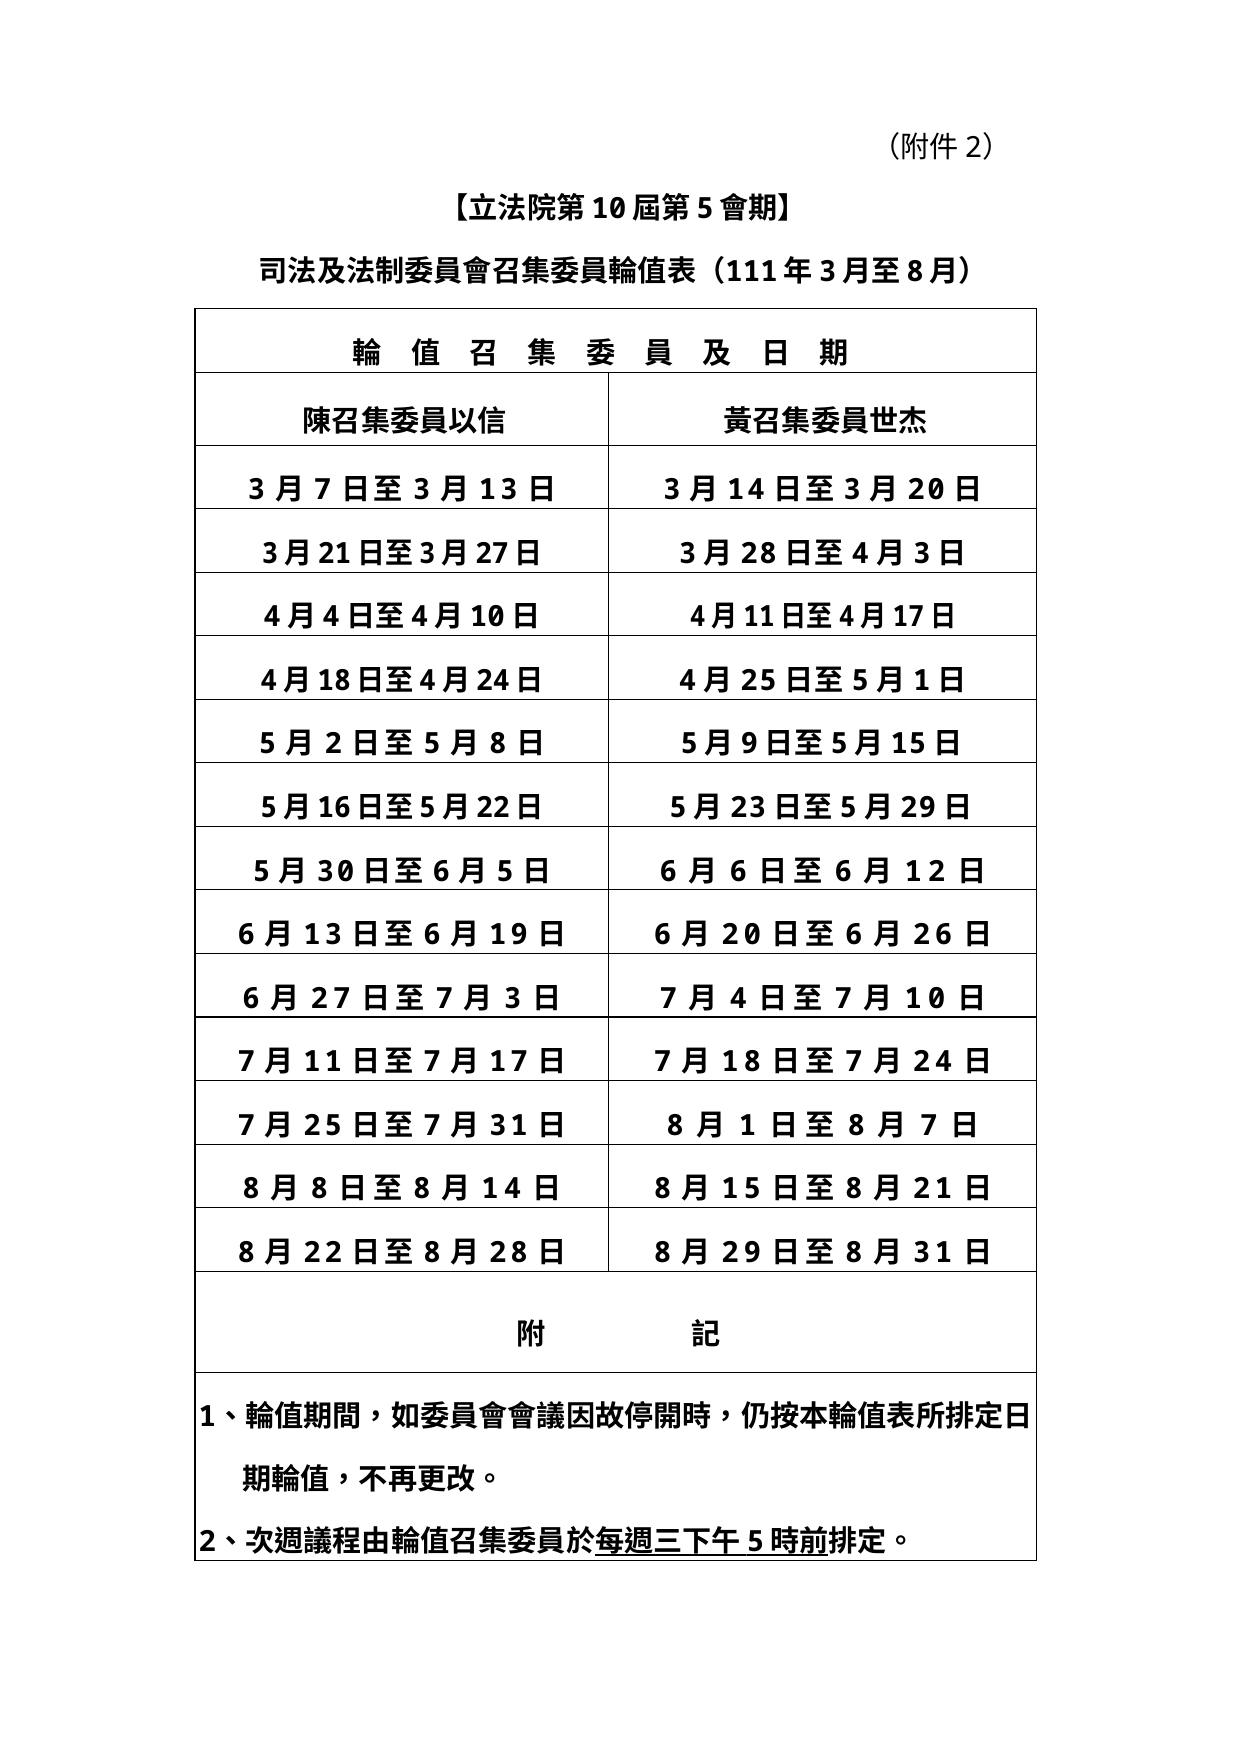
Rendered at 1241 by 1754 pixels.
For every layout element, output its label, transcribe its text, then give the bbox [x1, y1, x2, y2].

table_cell 4月11日至4月17日 [609, 573, 1036, 635]
table_cell 7月25日至7月31日 [196, 1081, 608, 1143]
table_cell 4月25日至5月1日 [609, 636, 1036, 699]
table_cell 陳召集委員以信 [196, 373, 608, 444]
table_cell 5月16日至5月22日 [196, 763, 608, 826]
table_cell 4月18日至4月24日 [196, 636, 608, 699]
table_cell 3月21日至3月27日 [196, 509, 608, 572]
table_header 輪 值 召 集 委 員 及 日 期 [196, 309, 1036, 372]
table_cell 8月8日至8月14日 [196, 1145, 608, 1207]
table_cell 8月29日至8月31日 [609, 1208, 1036, 1271]
table_cell 5月9日至5月15日 [609, 700, 1036, 762]
table_cell 8月15日至8月21日 [609, 1145, 1036, 1207]
table_cell 8月22日至8月28日 [196, 1208, 608, 1271]
table_cell 8月1日至8月7日 [609, 1081, 1036, 1143]
table_cell 4月4日至4月10日 [196, 573, 608, 635]
table_cell 附 記 [196, 1272, 1036, 1372]
table_cell 7月11日至7月17日 [196, 1018, 608, 1080]
table_cell 3月14日至3月20日 [609, 446, 1036, 508]
table_cell 黃召集委員世杰 [609, 373, 1036, 444]
table_cell 6月13日至6月19日 [196, 890, 608, 953]
table_cell 5月2日至5月8日 [196, 700, 608, 762]
table_cell 7月18日至7月24日 [609, 1018, 1036, 1080]
table_cell 3月7日至3月13日 [196, 446, 608, 508]
table_cell 7月4日至7月10日 [609, 954, 1036, 1016]
table_cell 3月28日至4月3日 [609, 509, 1036, 572]
table_cell 5月30日至6月5日 [196, 827, 608, 889]
table_cell 6月27日至7月3日 [196, 954, 608, 1016]
text 【立法院第10屆第5會期】 [178, 164, 1068, 227]
text 司法及法制委員會召集委員輪值表（111年3月至8月） [178, 227, 1068, 289]
table_cell 1、輪值期間，如委員會會議因故停開時，仍按本輪值表所排定日期輪值，不再更改。 2、次週議程由輪值召集委員於每週三下午5時前排定。 [196, 1373, 1036, 1560]
table_cell 5月23日至5月29日 [609, 763, 1036, 826]
table_cell 6月20日至6月26日 [609, 890, 1036, 953]
text （附件2） [177, 127, 1068, 164]
table_cell 6月6日至6月12日 [609, 827, 1036, 889]
